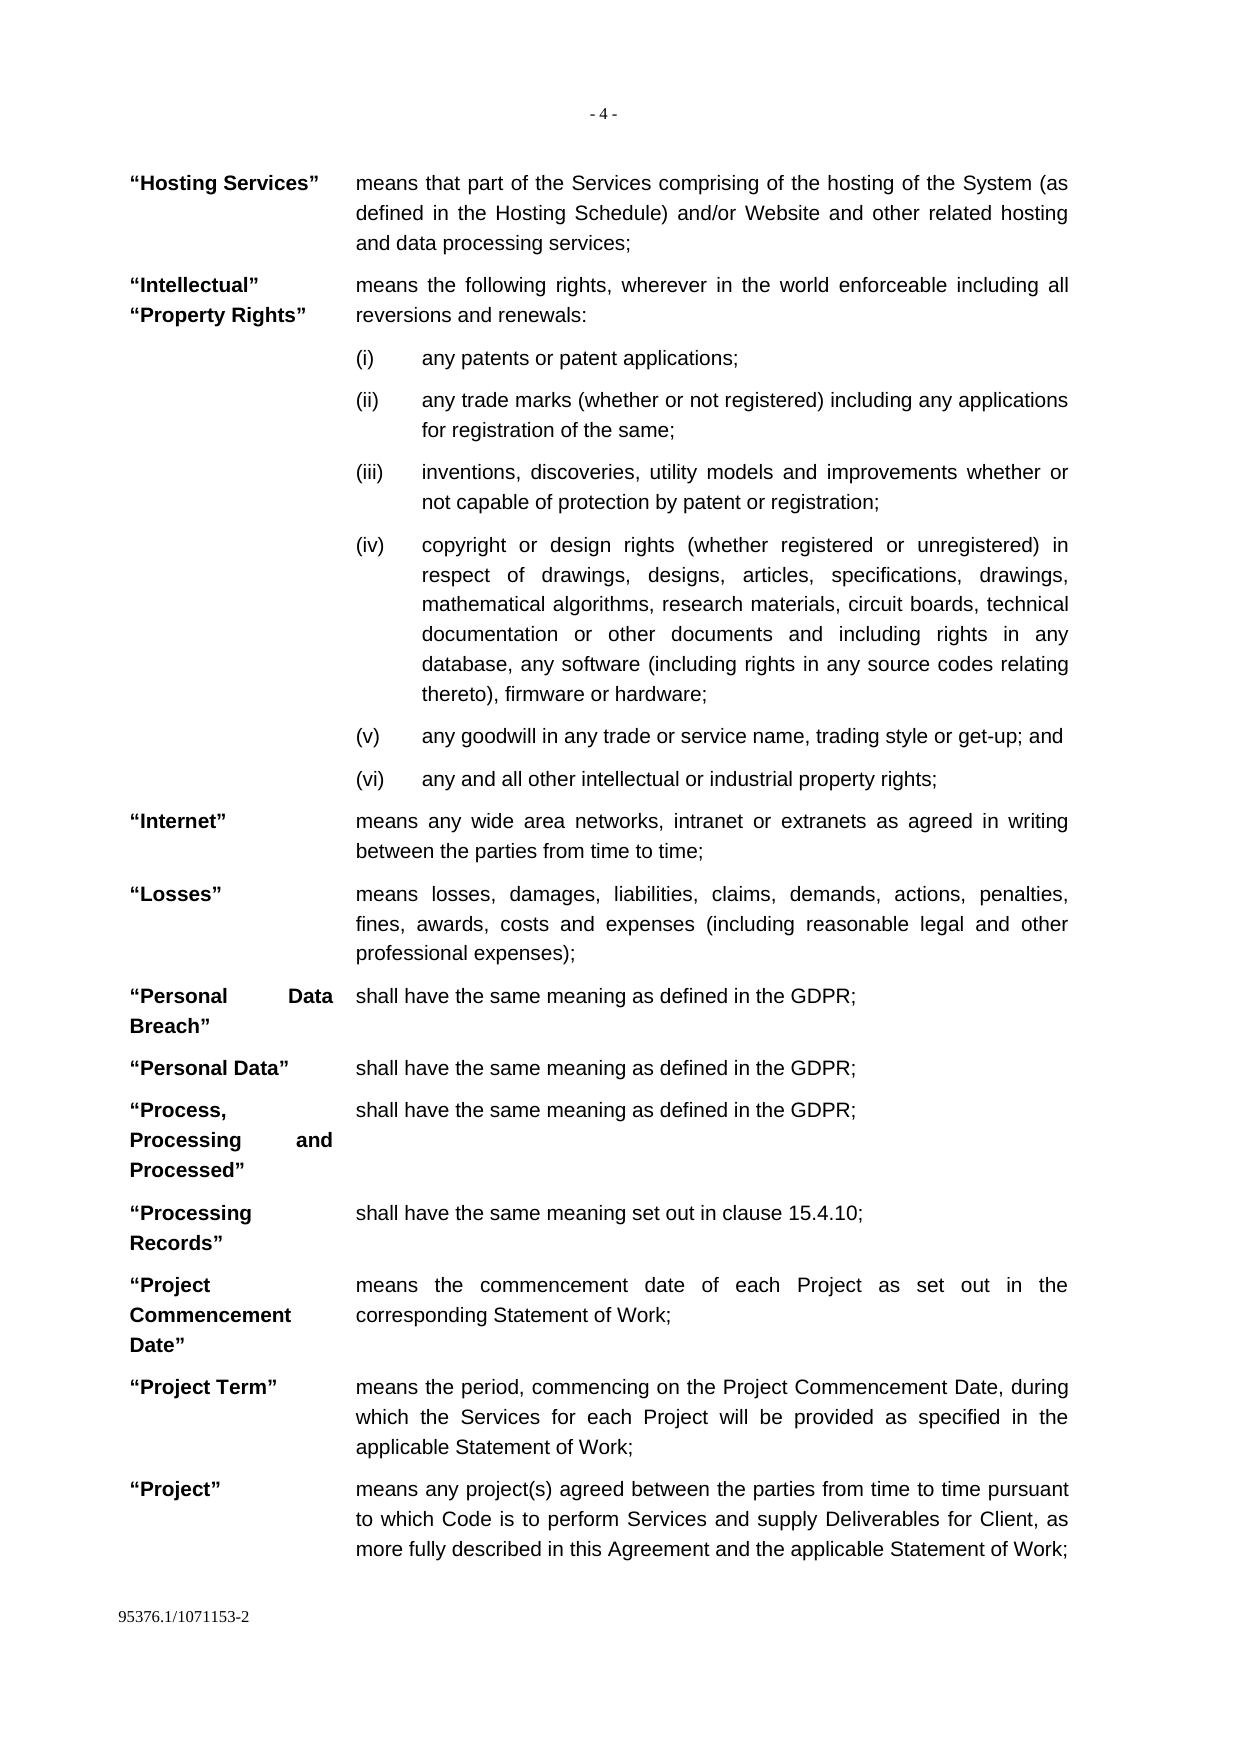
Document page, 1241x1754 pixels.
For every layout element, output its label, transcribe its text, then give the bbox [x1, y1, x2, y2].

table_cell “Hosting Services” [118, 171, 344, 273]
table_cell means the period, commencing on the Project Commencement Date, during which the Services for each Project will be provided as specified in the applicable Statement of Work; [344, 1375, 1081, 1477]
table_cell means any project(s) agreed between the parties from time to time pursuant to which Code is to perform Services and supply Deliverables for Client, as more fully described in this Agreement and the applicable Statement of Work; [344, 1477, 1081, 1579]
table_cell “Internet” [118, 809, 344, 881]
table_cell means losses, damages, liabilities, claims, demands, actions, penalties, fines, awards, costs and expenses (including reasonable legal and other professional expenses); [344, 881, 1081, 984]
table_cell means the following rights, wherever in the world enforceable including all reversions and renewals: any patents or patent applications; any trade marks (whether or not registered) including any applications for registration of the same; inventions, discoveries, utility models and improvements whether or not capable of protection by patent or registration; copyright or design rights (whether registered or unregistered) in respect of drawings, designs, articles, specifications, drawings, mathematical algorithms, research materials, circuit boards, technical documentation or other documents and including rights in any database, any software (including rights in any source codes relating thereto), firmware or hardware; any goodwill in any trade or service name, trading style or get-up; and any and all other intellectual or industrial property rights; [344, 273, 1081, 809]
table_cell “Intellectual” “Property Rights” [118, 273, 344, 809]
table_cell “Losses” [118, 881, 344, 984]
table_cell shall have the same meaning as defined in the GDPR; [344, 984, 1081, 1056]
table_cell shall have the same meaning set out in clause 15.4.10; [344, 1201, 1081, 1273]
table_cell “Personal Data” [118, 1056, 344, 1098]
table_cell means the commencement date of each Project as set out in the corresponding Statement of Work; [344, 1273, 1081, 1375]
table_cell “Personal Data Breach” [118, 984, 344, 1056]
table_cell “Project Commencement Date” [118, 1273, 344, 1375]
table_cell means any wide area networks, intranet or extranets as agreed in writing between the parties from time to time; [344, 809, 1081, 881]
table_cell “Process, Processing and Processed” [118, 1098, 344, 1201]
table_cell “Project Term” [118, 1375, 344, 1477]
table_cell shall have the same meaning as defined in the GDPR; [344, 1098, 1081, 1201]
table_cell means that part of the Services comprising of the hosting of the System (as defined in the Hosting Schedule) and/or Website and other related hosting and data processing services; [344, 171, 1081, 273]
table_cell shall have the same meaning as defined in the GDPR; [344, 1056, 1081, 1098]
table_cell “Processing Records” [118, 1201, 344, 1273]
table_cell “Project” [118, 1477, 344, 1579]
